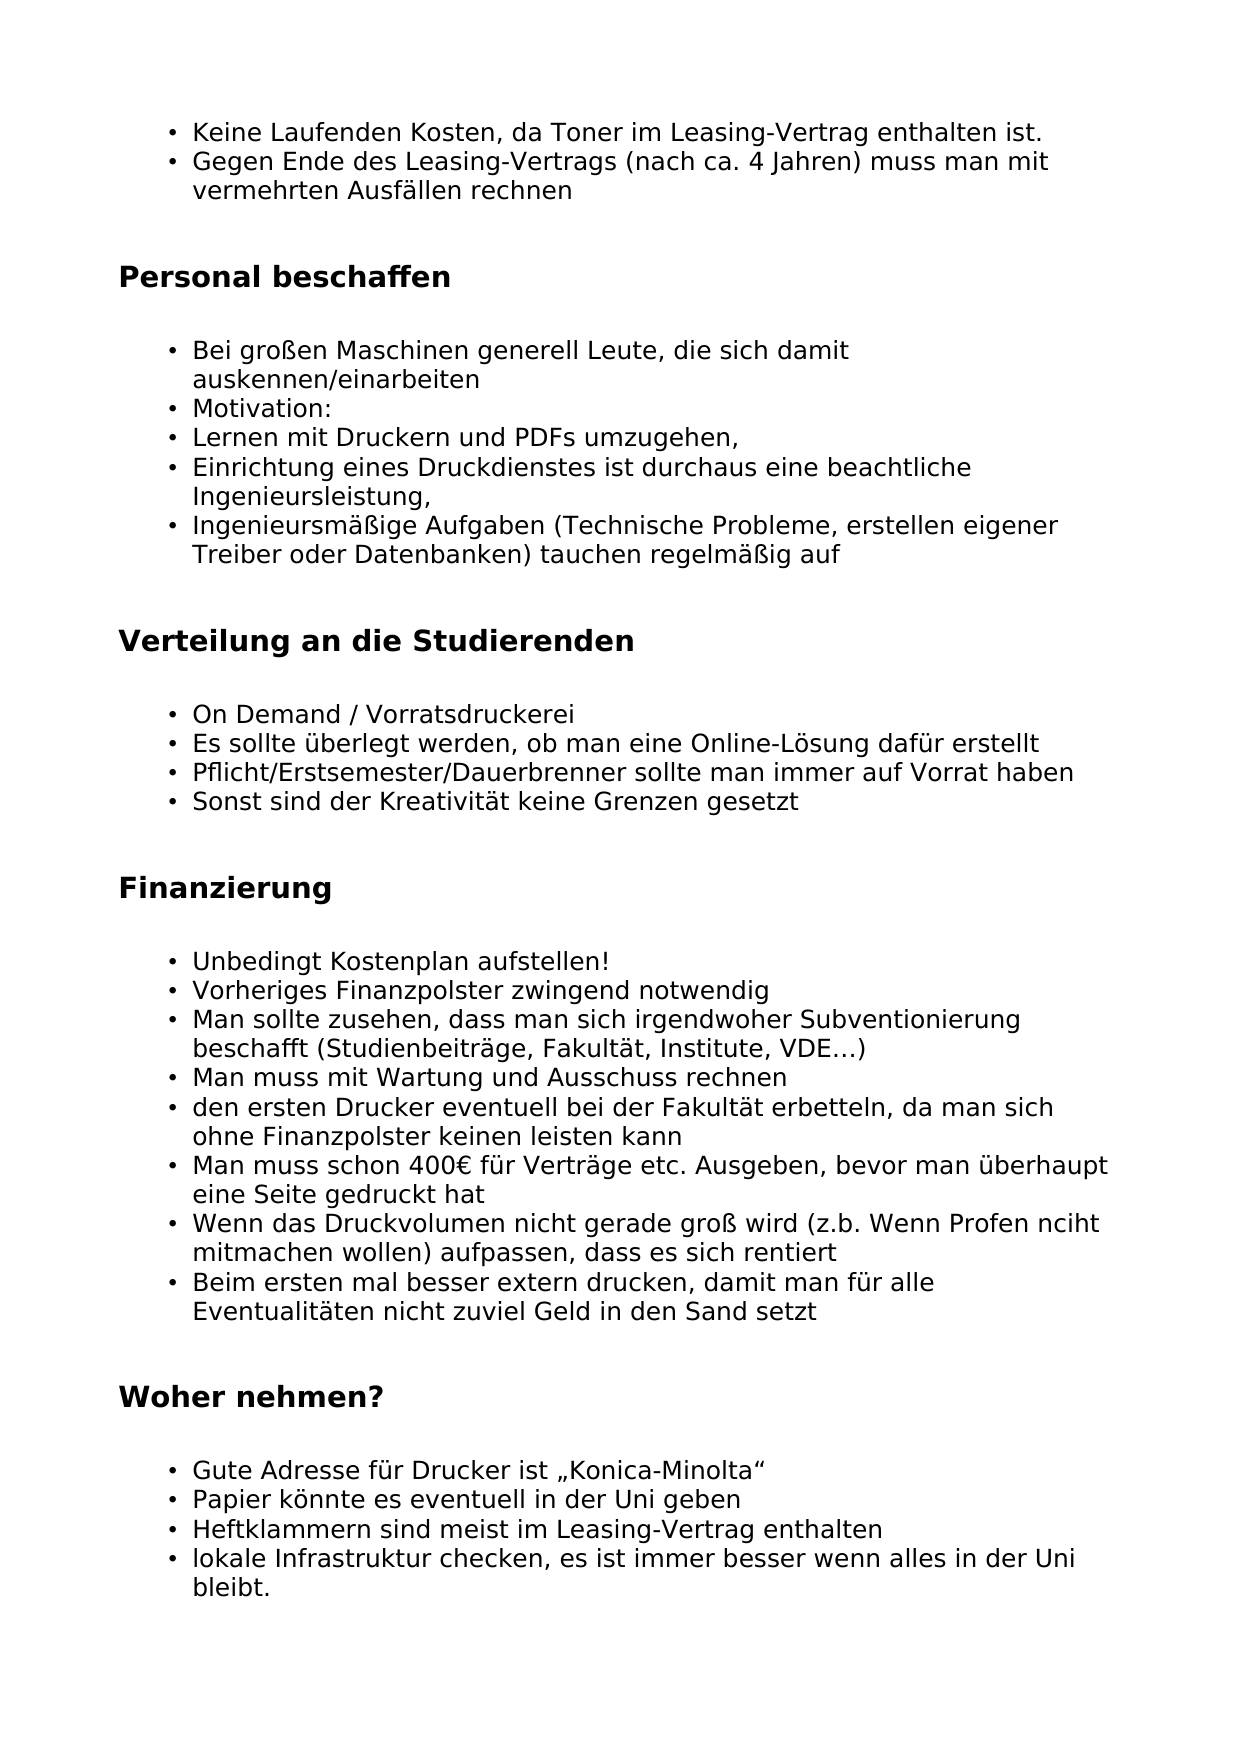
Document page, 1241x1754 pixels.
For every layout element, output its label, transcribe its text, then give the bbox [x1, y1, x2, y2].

list Pflicht/Erstsemester/Dauerbrenner sollte man immer auf Vorrat haben [177, 758, 1122, 787]
list On Demand / Vorratsdruckerei [177, 700, 1122, 729]
subtitle Personal beschaffen [118, 260, 1122, 294]
list Man sollte zusehen, dass man sich irgendwoher Subventionierung beschafft (Studienbeiträge, Fakultät, Institute, VDE…) [177, 1005, 1122, 1063]
list Bei großen Maschinen generell Leute, die sich damit auskennen/einarbeiten [177, 336, 1122, 394]
subtitle Finanzierung [118, 871, 1122, 905]
list Lernen mit Druckern und PDFs umzugehen, [177, 423, 1122, 453]
list Vorheriges Finanzpolster zwingend notwendig [177, 976, 1122, 1005]
list Sonst sind der Kreativität keine Grenzen gesetzt [177, 787, 1122, 816]
list Papier könnte es eventuell in der Uni geben [177, 1486, 1122, 1515]
list Man muss mit Wartung und Ausschuss rechnen [177, 1063, 1122, 1093]
list Ingenieursmäßige Aufgaben (Technische Probleme, erstellen eigener Treiber oder Datenbanken) tauchen regelmäßig auf [177, 511, 1122, 569]
list den ersten Drucker eventuell bei der Fakultät erbetteln, da man sich ohne Finanzpolster keinen leisten kann [177, 1093, 1122, 1151]
list Es sollte überlegt werden, ob man eine Online-Lösung dafür erstellt [177, 729, 1122, 758]
list Gute Adresse für Drucker ist „Konica-Minolta“ [177, 1456, 1122, 1486]
list Motivation: [177, 394, 1122, 423]
list Gegen Ende des Leasing-Vertrags (nach ca. 4 Jahren) muss man mit vermehrten Ausfällen rechnen [177, 147, 1122, 206]
list Keine Laufenden Kosten, da Toner im Leasing-Vertrag enthalten ist. [177, 118, 1122, 147]
subtitle Verteilung an die Studierenden [118, 624, 1122, 658]
list Wenn das Druckvolumen nicht gerade groß wird (z.b. Wenn Profen nciht mitmachen wollen) aufpassen, dass es sich rentiert [177, 1209, 1122, 1268]
list lokale Infrastruktur checken, es ist immer besser wenn alles in der Uni bleibt. [177, 1544, 1122, 1602]
list Einrichtung eines Druckdienstes ist durchaus eine beachtliche Ingenieursleistung, [177, 453, 1122, 511]
list Man muss schon 400€ für Verträge etc. Ausgeben, bevor man überhaupt eine Seite gedruckt hat [177, 1151, 1122, 1209]
list Heftklammern sind meist im Leasing-Vertrag enthalten [177, 1515, 1122, 1544]
subtitle Woher nehmen? [118, 1381, 1122, 1414]
list Unbedingt Kostenplan aufstellen! [177, 947, 1122, 976]
list Beim ersten mal besser extern drucken, damit man für alle Eventualitäten nicht zuviel Geld in den Sand setzt [177, 1268, 1122, 1326]
